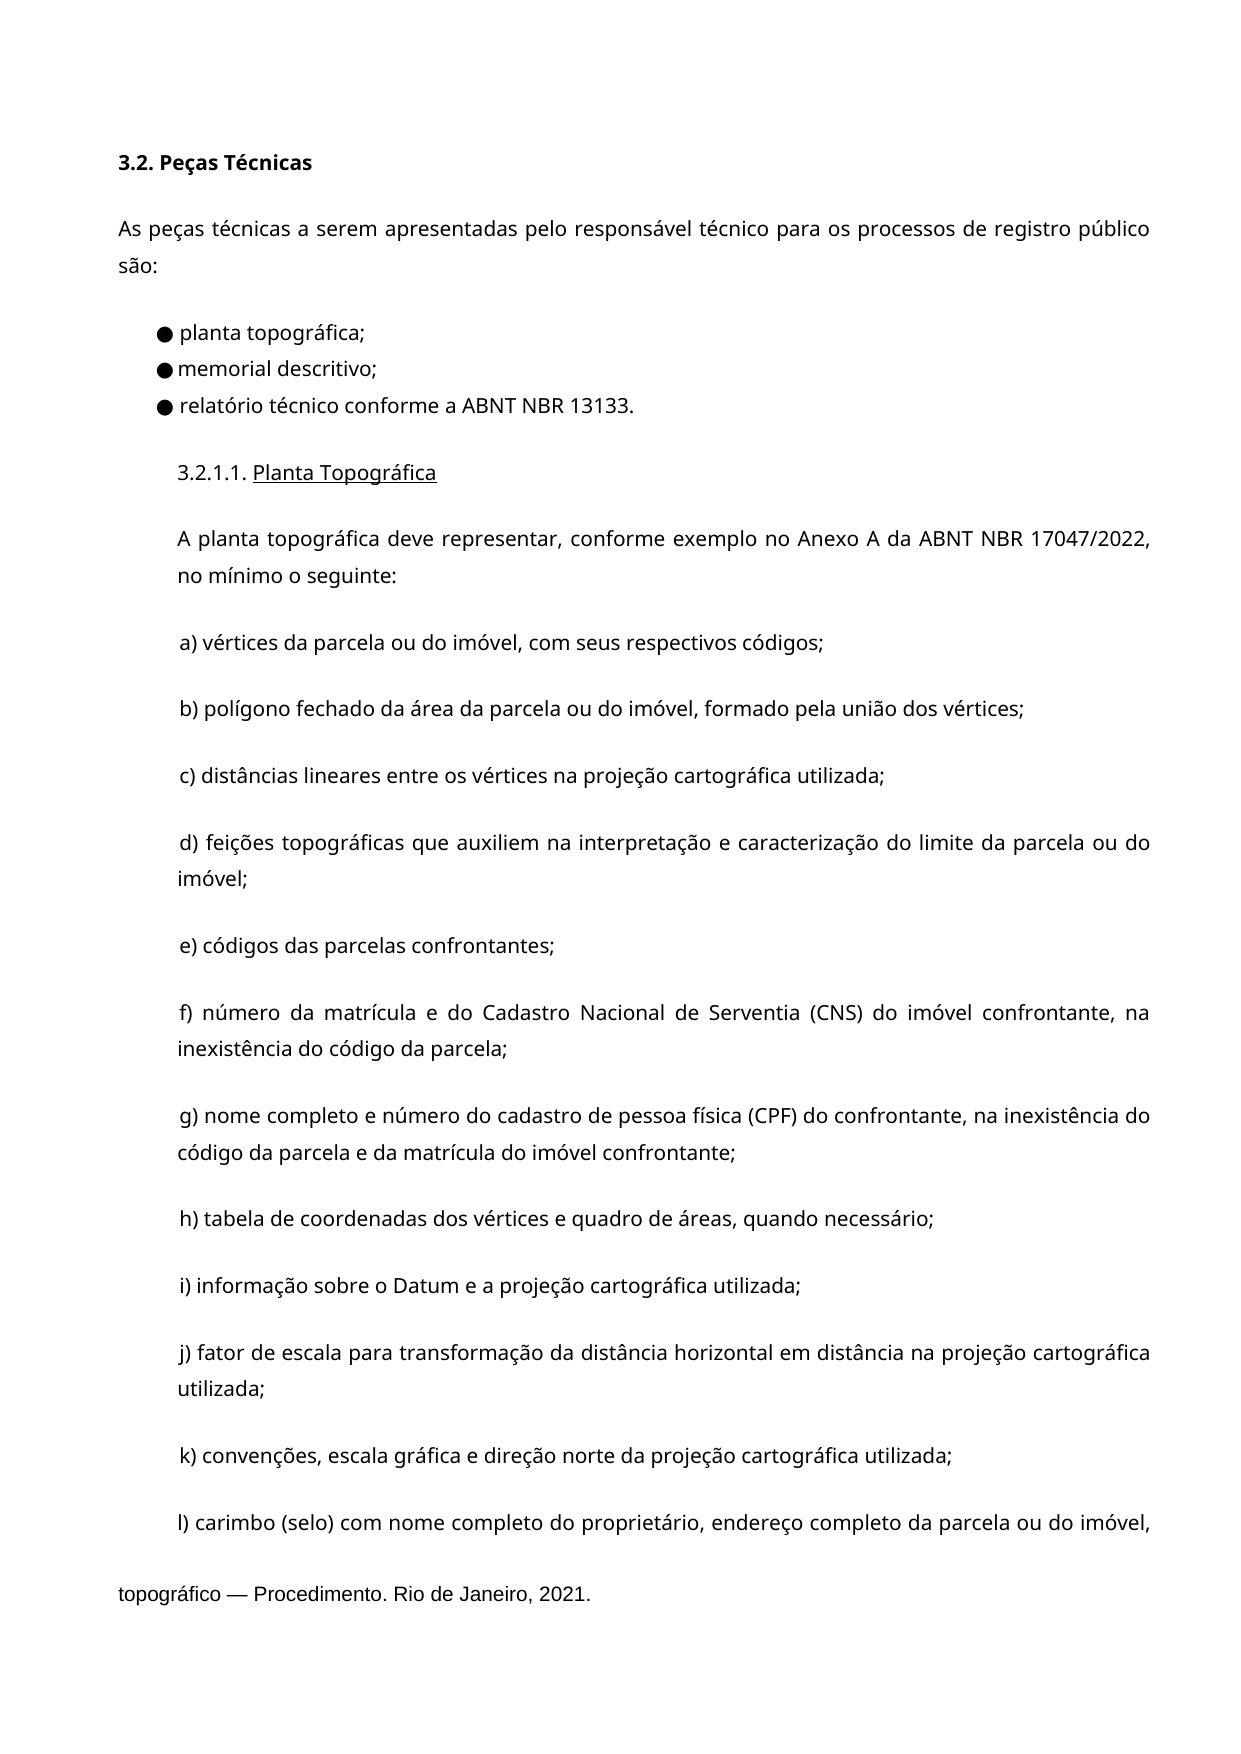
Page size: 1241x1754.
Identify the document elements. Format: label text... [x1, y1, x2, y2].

text h) tabela de coordenadas dos vértices e quadro de áreas, quando necessário; [177, 1204, 1152, 1233]
list memorial descritivo; [156, 354, 1152, 383]
text k) convenções, escala gráfica e direção norte da projeção cartográfica utilizada; [177, 1441, 1152, 1469]
text g) nome completo e número do cadastro de pessoa física (CPF) do confrontante, na inexistência do código da parcela e da matrícula do imóvel confrontante; [177, 1101, 1152, 1166]
text 3.2. Peças Técnicas [118, 148, 1152, 176]
list topográfico — Procedimento. Rio de Janeiro, 2021. [118, 1582, 1152, 1606]
text e) códigos das parcelas confrontantes; [177, 931, 1152, 959]
text d) feições topográficas que auxiliem na interpretação e caracterização do limite da parcela ou do imóvel; [177, 828, 1152, 893]
text l) carimbo (selo) com nome completo do proprietário, endereço completo da parcela ou do imóvel, [177, 1508, 1152, 1536]
text a) vértices da parcela ou do imóvel, com seus respectivos códigos; [177, 628, 1152, 656]
text As peças técnicas a serem apresentadas pelo responsável técnico para os processos de registro público são: [118, 214, 1152, 279]
text i) informação sobre o Datum e a projeção cartográfica utilizada; [177, 1271, 1152, 1299]
list planta topográfica; [156, 318, 1152, 346]
text b) polígono fechado da área da parcela ou do imóvel, formado pela união dos vértices; [177, 694, 1152, 723]
text c) distâncias lineares entre os vértices na projeção cartográfica utilizada; [177, 761, 1152, 789]
text A planta topográfica deve representar, conforme exemplo no Anexo A da ABNT NBR 17047/2022, no mínimo o seguinte: [177, 524, 1152, 589]
list relatório técnico conforme a ABNT NBR 13133. [156, 391, 1152, 419]
text 3.2.1.1. Planta Topográfica [177, 458, 1152, 486]
text j) fator de escala para transformação da distância horizontal em distância na projeção cartográfica utilizada; [177, 1338, 1152, 1403]
text f) número da matrícula e do Cadastro Nacional de Serventia (CNS) do imóvel confrontante, na inexistência do código da parcela; [177, 998, 1152, 1063]
